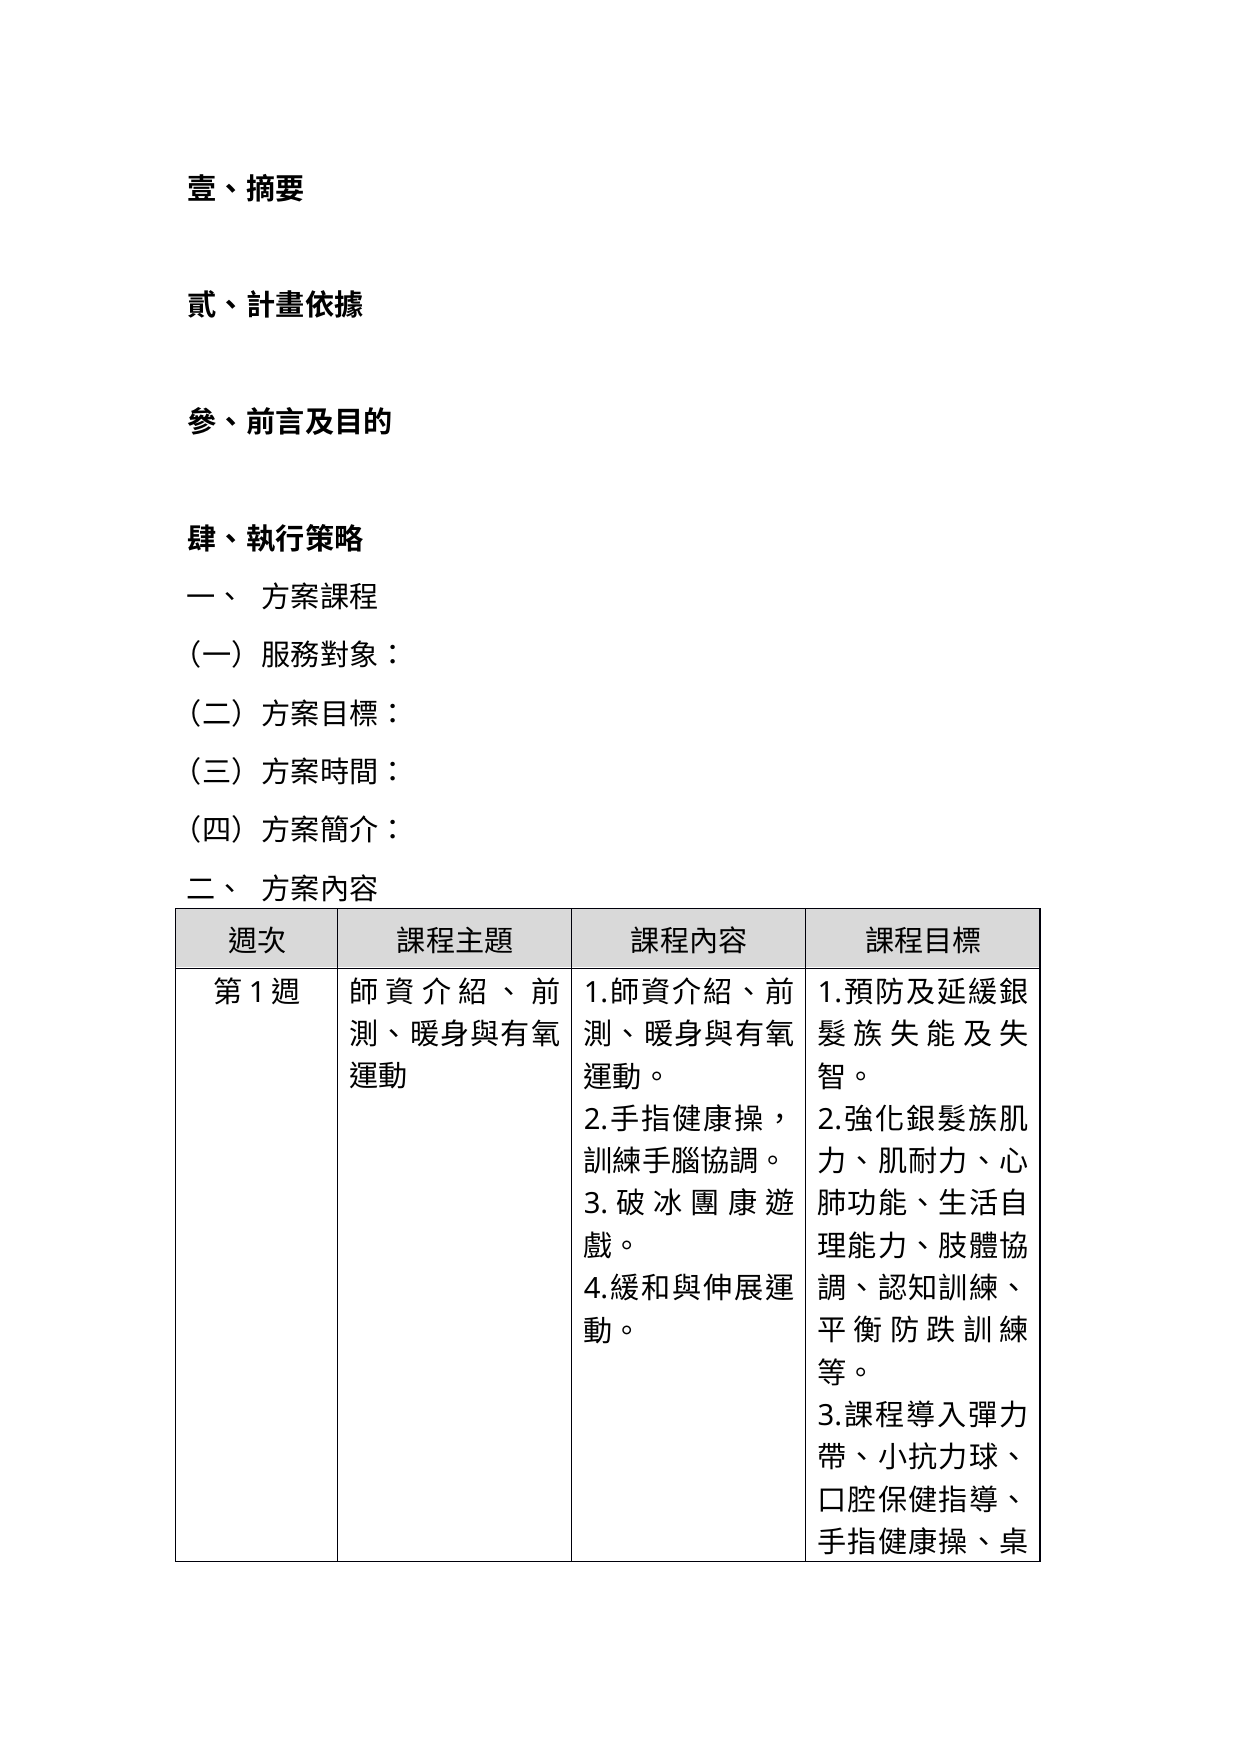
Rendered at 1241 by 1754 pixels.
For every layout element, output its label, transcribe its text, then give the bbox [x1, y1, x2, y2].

table_cell 第1週 [176, 969, 337, 1561]
list 方案簡介： [173, 804, 1053, 850]
table_header 課程目標 [806, 909, 1039, 967]
table_header 課程內容 [572, 909, 805, 967]
list 服務對象： [173, 629, 1053, 675]
list 執行策略 [187, 512, 1053, 558]
list 前言及目的 [187, 396, 1053, 442]
list 方案內容 [186, 862, 1053, 908]
list 計畫依據 [187, 279, 1053, 325]
table_cell 1.師資介紹、前測、暖身與有氧運動。 2.手指健康操，訓練手腦協調。 3.破冰團康遊戲。 4.緩和與伸展運動。 [572, 969, 805, 1561]
table_header 週次 [176, 909, 337, 967]
list 方案時間： [173, 746, 1053, 792]
list 摘要 [187, 162, 1053, 208]
table_cell 1.預防及延緩銀髮族失能及失智。 2.強化銀髮族肌力、肌耐力、心肺功能、生活自理能力、肢體協調、認知訓練、平衡防跌訓練等。 3.課程導入彈力帶、小抗力球、口腔保健指導、手指健康操、桌 [806, 969, 1039, 1561]
table_cell 師資介紹、前測、暖身與有氧運動 [338, 969, 571, 1561]
table_header 課程主題 [338, 909, 571, 967]
list 方案課程 [186, 571, 1053, 617]
list 方案目標： [173, 687, 1053, 733]
